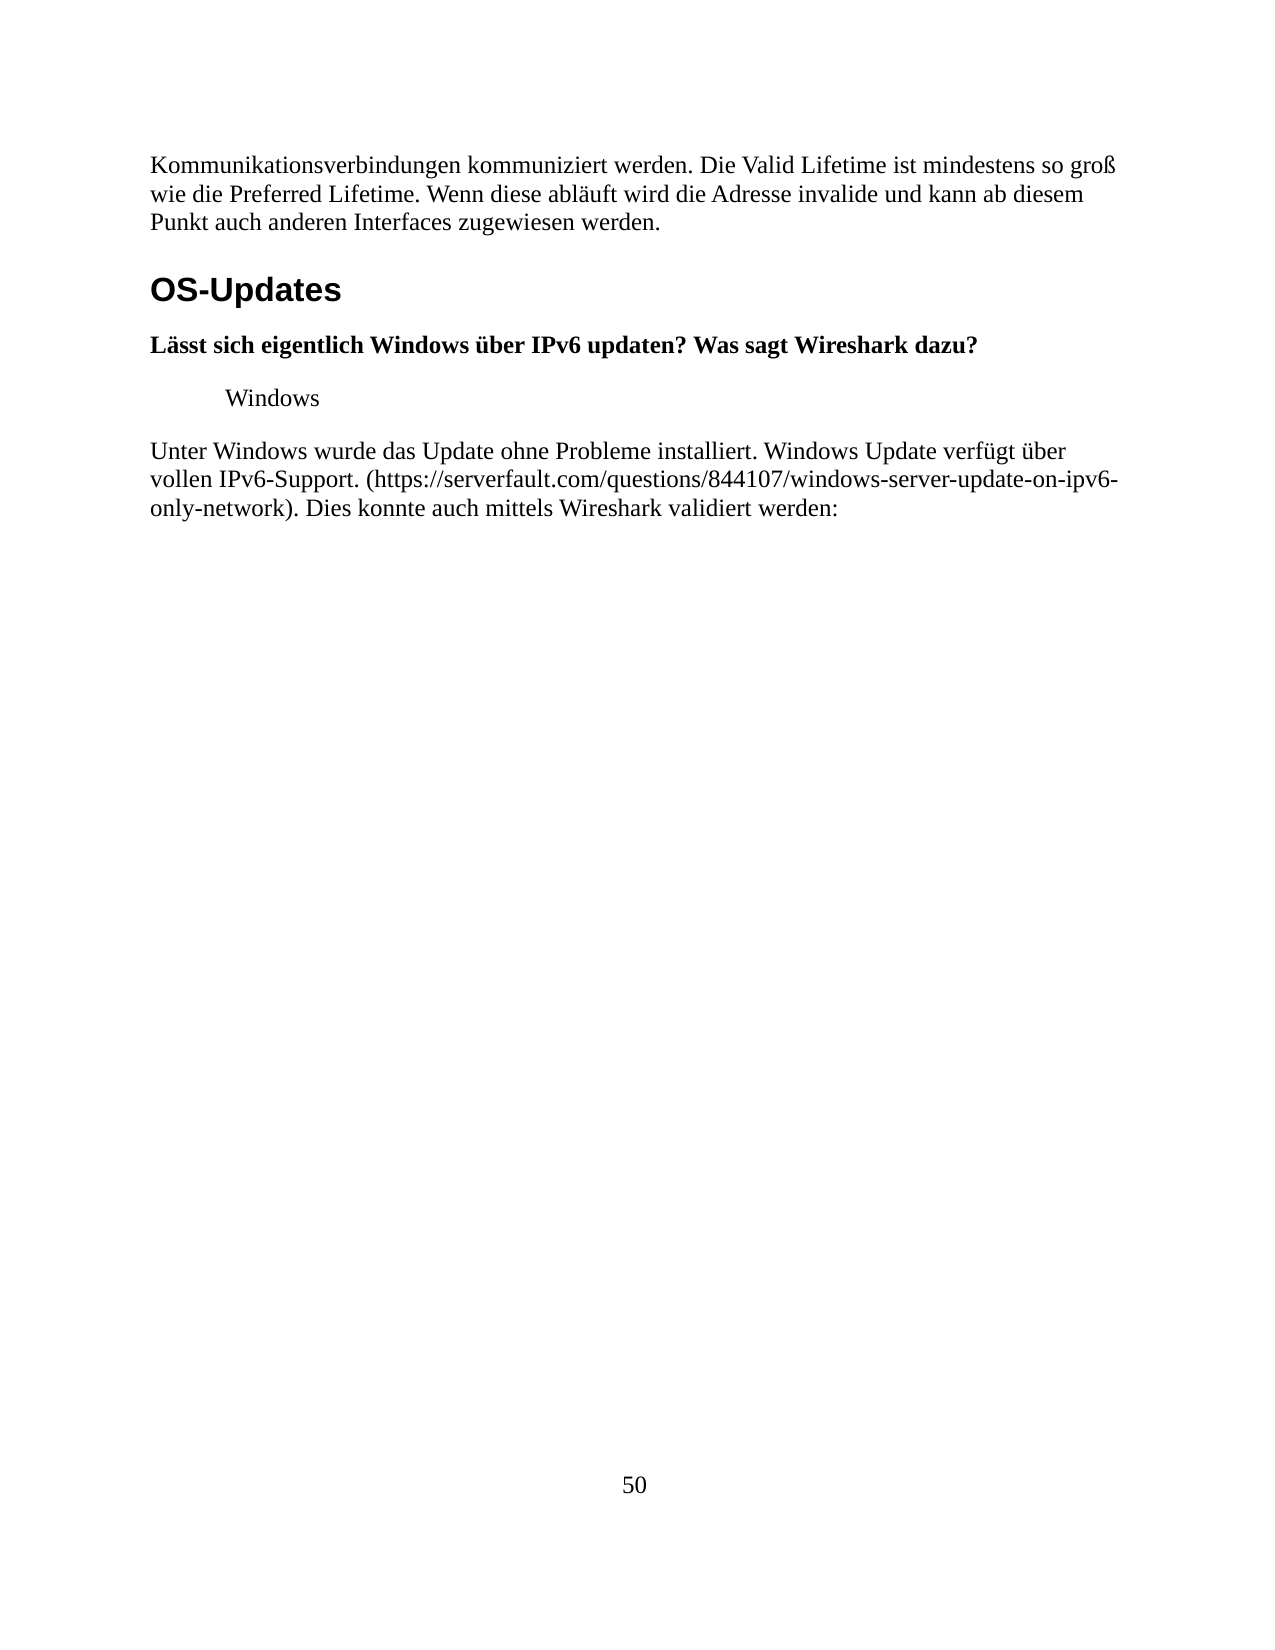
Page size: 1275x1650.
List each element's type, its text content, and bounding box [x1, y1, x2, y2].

text Windows [225, 383, 1125, 412]
subtitle OS-Updates [150, 270, 1125, 309]
text Kommunikationsverbindungen kommuniziert werden. Die Valid Lifetime ist mindestens so groß wie die Preferred Lifetime. Wenn diese abläuft wird die Adresse invalide und kann ab diesem Punkt auch anderen Interfaces zugewiesen werden. [150, 150, 1125, 236]
text Lässt sich eigentlich Windows über IPv6 updaten? Was sagt Wireshark dazu? [150, 330, 1125, 359]
text Unter Windows wurde das Update ohne Probleme installiert. Windows Update verfügt über vollen IPv6-Support. (https://serverfault.com/questions/844107/windows-server-update-on-ipv6-only-network). Dies konnte auch mittels Wireshark validiert werden: [150, 436, 1125, 522]
